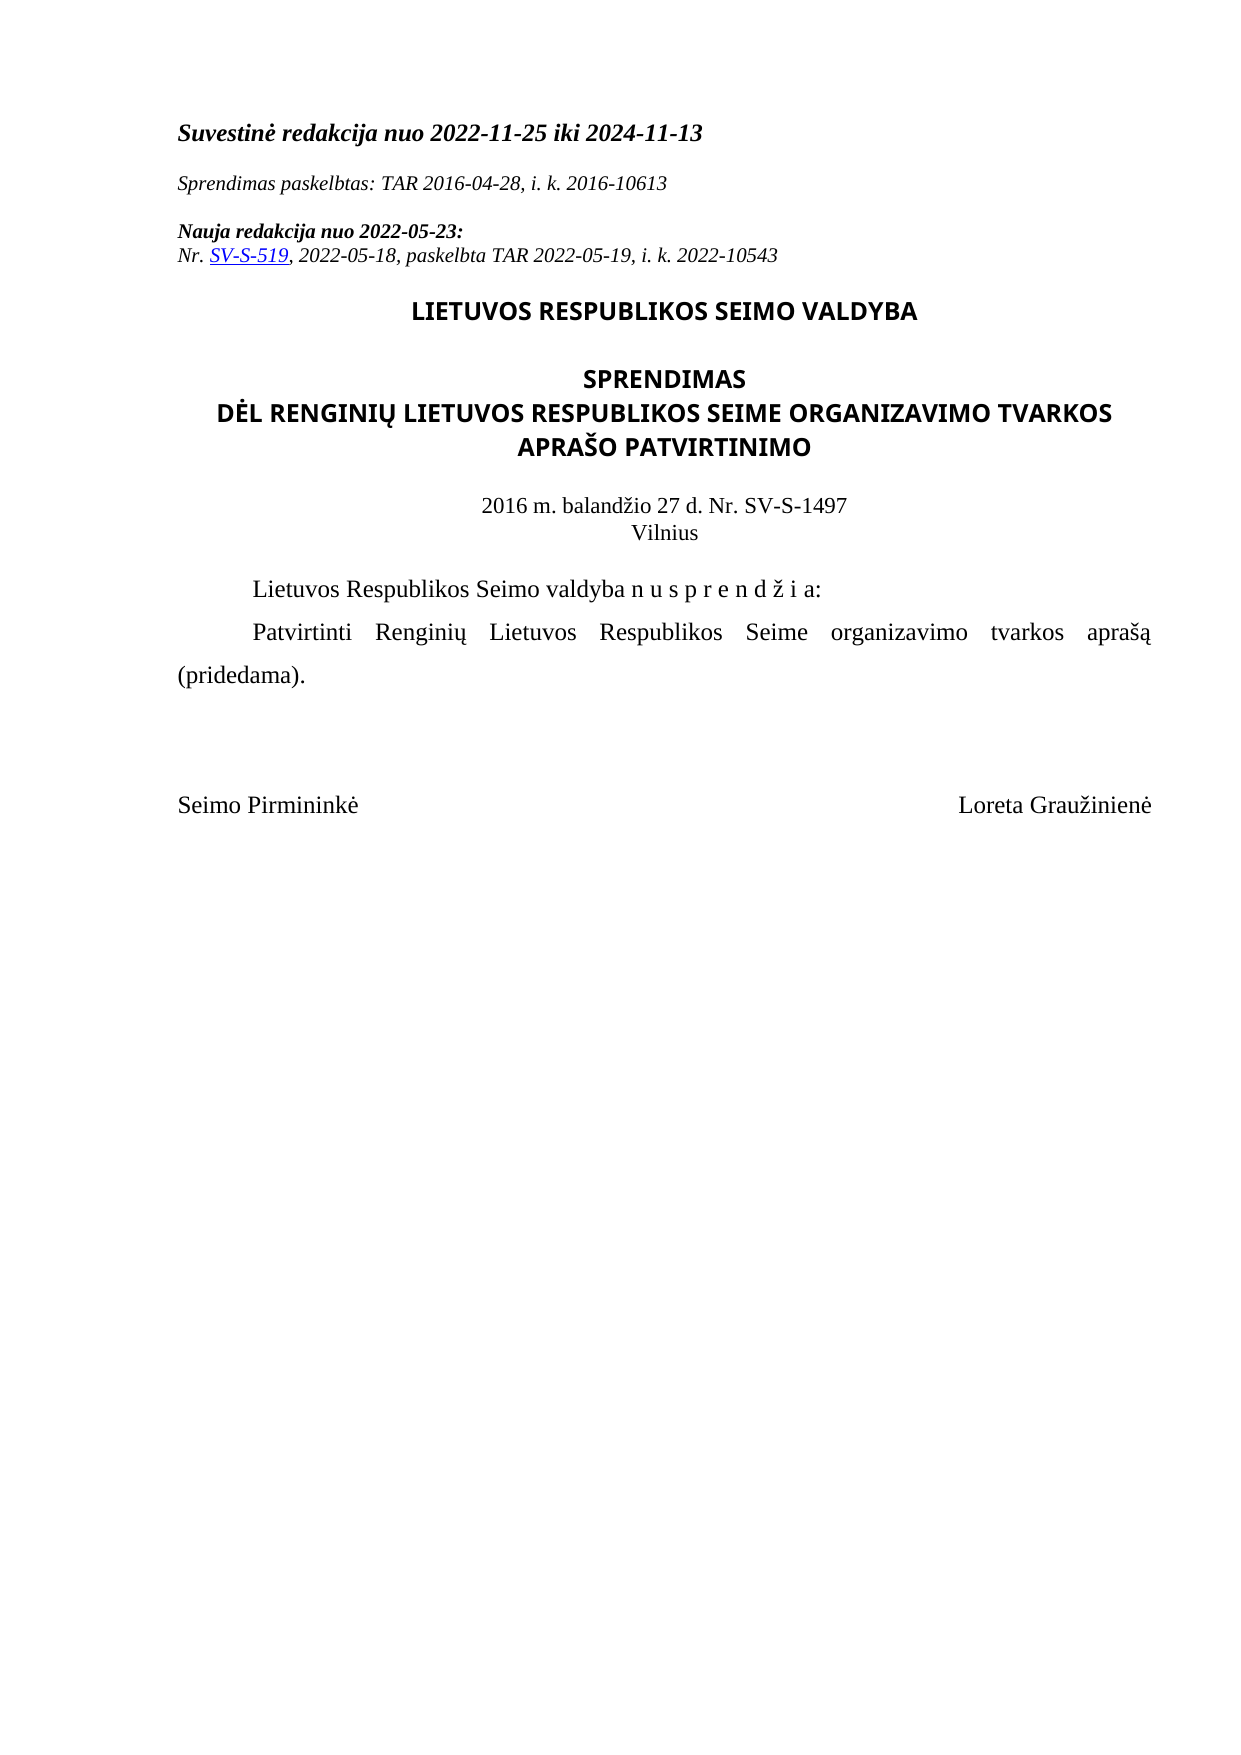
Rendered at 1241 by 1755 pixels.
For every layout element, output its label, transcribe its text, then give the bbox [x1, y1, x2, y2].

text 2016 m. balandžio 27 d. Nr. SV-S-1497 [177, 493, 1152, 519]
text Vilnius [177, 519, 1152, 545]
text Nr. SV-S-519, 2022-05-18, paskelbta TAR 2022-05-19, i. k. 2022-10543 [177, 243, 1152, 267]
text DĖL RENGINIŲ LIETUVOS RESPUBLIKOS SEIME ORGANIZAVIMO TVARKOS APRAŠO PATVIRTINIMO [177, 396, 1152, 464]
text Sprendimas paskelbtas: TAR 2016-04-28, i. k. 2016-10613 [177, 171, 1152, 195]
text Suvestinė redakcija nuo 2022-11-25 iki 2024-11-13 [177, 118, 1152, 147]
text Seimo Pirmininkė Loreta Graužinienė [177, 790, 1152, 818]
text SPRENDIMAS [177, 362, 1152, 396]
text Nauja redakcija nuo 2022-05-23: [177, 219, 1152, 243]
text Lietuvos Respublikos Seimo valdyba nusprendžia: [177, 574, 1152, 603]
text Patvirtinti Renginių Lietuvos Respublikos Seime organizavimo tvarkos aprašą (pridedama). [177, 617, 1152, 689]
text LIETUVOS RESPUBLIKOS SEIMO VALDYBA [177, 293, 1152, 328]
